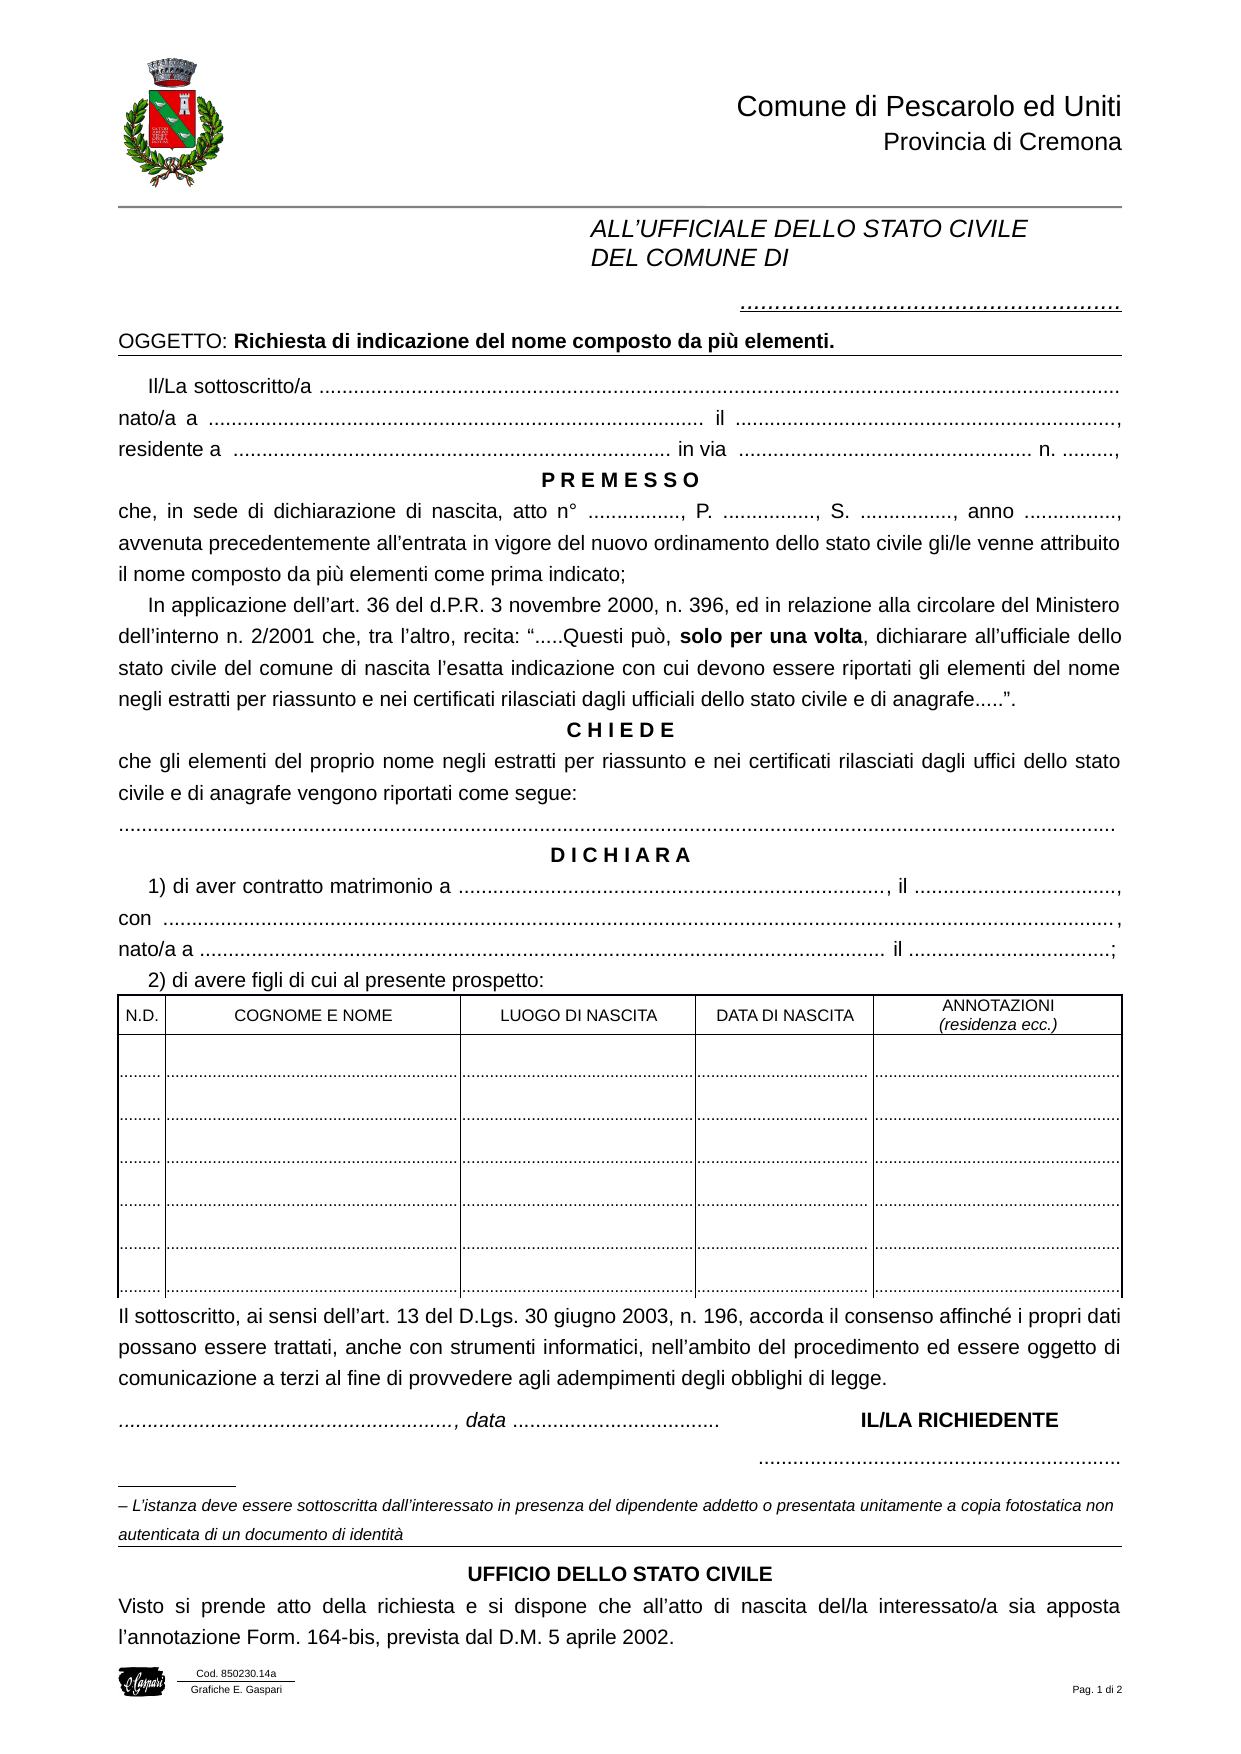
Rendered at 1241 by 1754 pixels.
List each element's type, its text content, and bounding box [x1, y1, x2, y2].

picture [118, 1666, 166, 1697]
table_header N.D. [119, 996, 165, 1034]
table_cell ......... ......... ......... ......... ......... ......... [119, 1035, 165, 1298]
table_header ANNOTAZIONI (residenza ecc.) [874, 996, 1121, 1034]
table_header DATA DI NASCITA [696, 996, 873, 1034]
text – L’istanza deve essere sottoscritta dall’interessato in presenza del dipendente addetto o presentata unitamente a copia fotostatica non autenticata di un documento di identità [118, 1496, 1122, 1546]
text ............................................................................................................................................................................. [118, 806, 1122, 837]
text 2) di avere figli di cui al presente prospetto: [118, 962, 1122, 994]
text OGGETTO: Richiesta di indicazione del nome composto da più elementi. [118, 329, 1122, 355]
text che, in sede di dichiarazione di nascita, atto n° ................, P. ................, S. ................, anno ................, avvenuta precedentemente all’entrata in vigore del nuovo ordinamento dello stato civile gli/le venne attribuito il nome composto da più elementi come prima indicato; [118, 494, 1122, 587]
subtitle C H I E D E [118, 712, 1122, 744]
text D I C H I A R A [118, 837, 1122, 869]
text In applicazione dell’art. 36 del d.P.R. 3 novembre 2000, n. 396, ed in relazione alla circolare del Ministero dell’interno n. 2/2001 che, tra l’altro, recita: “.....Questi può, solo per una volta, dichiarare all’ufficiale dello stato civile del comune di nascita l’esatta indicazione con cui devono essere riportati gli elementi del nome negli estratti per riassunto e nei certificati rilasciati dagli ufficiali dello stato civile e di anagrafe.....”. [118, 587, 1122, 712]
table_header COGNOME E NOME [166, 996, 460, 1034]
text Il/La sottoscritto/a ........................................................................................................................................... nato/a a ...................................................................................... il .................................................................., residente a ............................................................................ in via ................................................... n. ........., [118, 369, 1122, 462]
text ALL’UFFICIALE DELLO STATO CIVILE [591, 214, 1081, 243]
table_cell ..................................................... ..................................................... ..................................................... ..................................................... ..................................................... ..................................................... [874, 1035, 1121, 1298]
table_header LUOGO DI NASCITA [461, 996, 695, 1034]
table_cell .................................................. .................................................. .................................................. .................................................. .................................................. .................................................. [461, 1035, 695, 1298]
table_cell ..................................... ..................................... ..................................... ..................................... ..................................... ..................................... [696, 1035, 873, 1298]
subtitle P R E M E S S O [118, 462, 1122, 494]
text Provincia di Cremona [224, 127, 1122, 156]
text UFFICIO DELLO STATO CIVILE [118, 1557, 1122, 1588]
text 1) di aver contratto matrimonio a .........................................................................., il ..................................., con ....................................................................................................................................................................., nato/a a ....................................................................................................................... il ...................................; [118, 869, 1122, 962]
picture [122, 58, 224, 189]
table_cell ............................................................... ............................................................... ............................................................... ............................................................... ............................................................... ............................................................... [166, 1035, 460, 1298]
text Comune di Pescarolo ed Uniti [224, 89, 1122, 122]
text .........................................................., data .................................... IL/LA RICHIEDENTE [119, 1404, 1122, 1433]
text Il sottoscritto, ai sensi dell’art. 13 del D.Lgs. 30 giugno 2003, n. 196, accorda il consenso affinché i propri dati possano essere trattati, anche con strumenti informatici, nell’ambito del procedimento ed essere oggetto di comunicazione a terzi al fine di provvedere agli adempimenti degli obblighi di legge. [118, 1298, 1122, 1392]
text DEL COMUNE DI [591, 243, 1081, 271]
text Visto si prende atto della richiesta e si dispone che all’atto di nascita del/la interessato/a sia apposta l’annotazione Form. 164-bis, prevista dal D.M. 5 aprile 2002. [118, 1588, 1122, 1651]
text ............................................................... [118, 1445, 1122, 1469]
text ....................................................... [591, 286, 1122, 315]
text che gli elementi del proprio nome negli estratti per riassunto e nei certificati rilasciati dagli uffici dello stato civile e di anagrafe vengono riportati come segue: [118, 744, 1122, 806]
